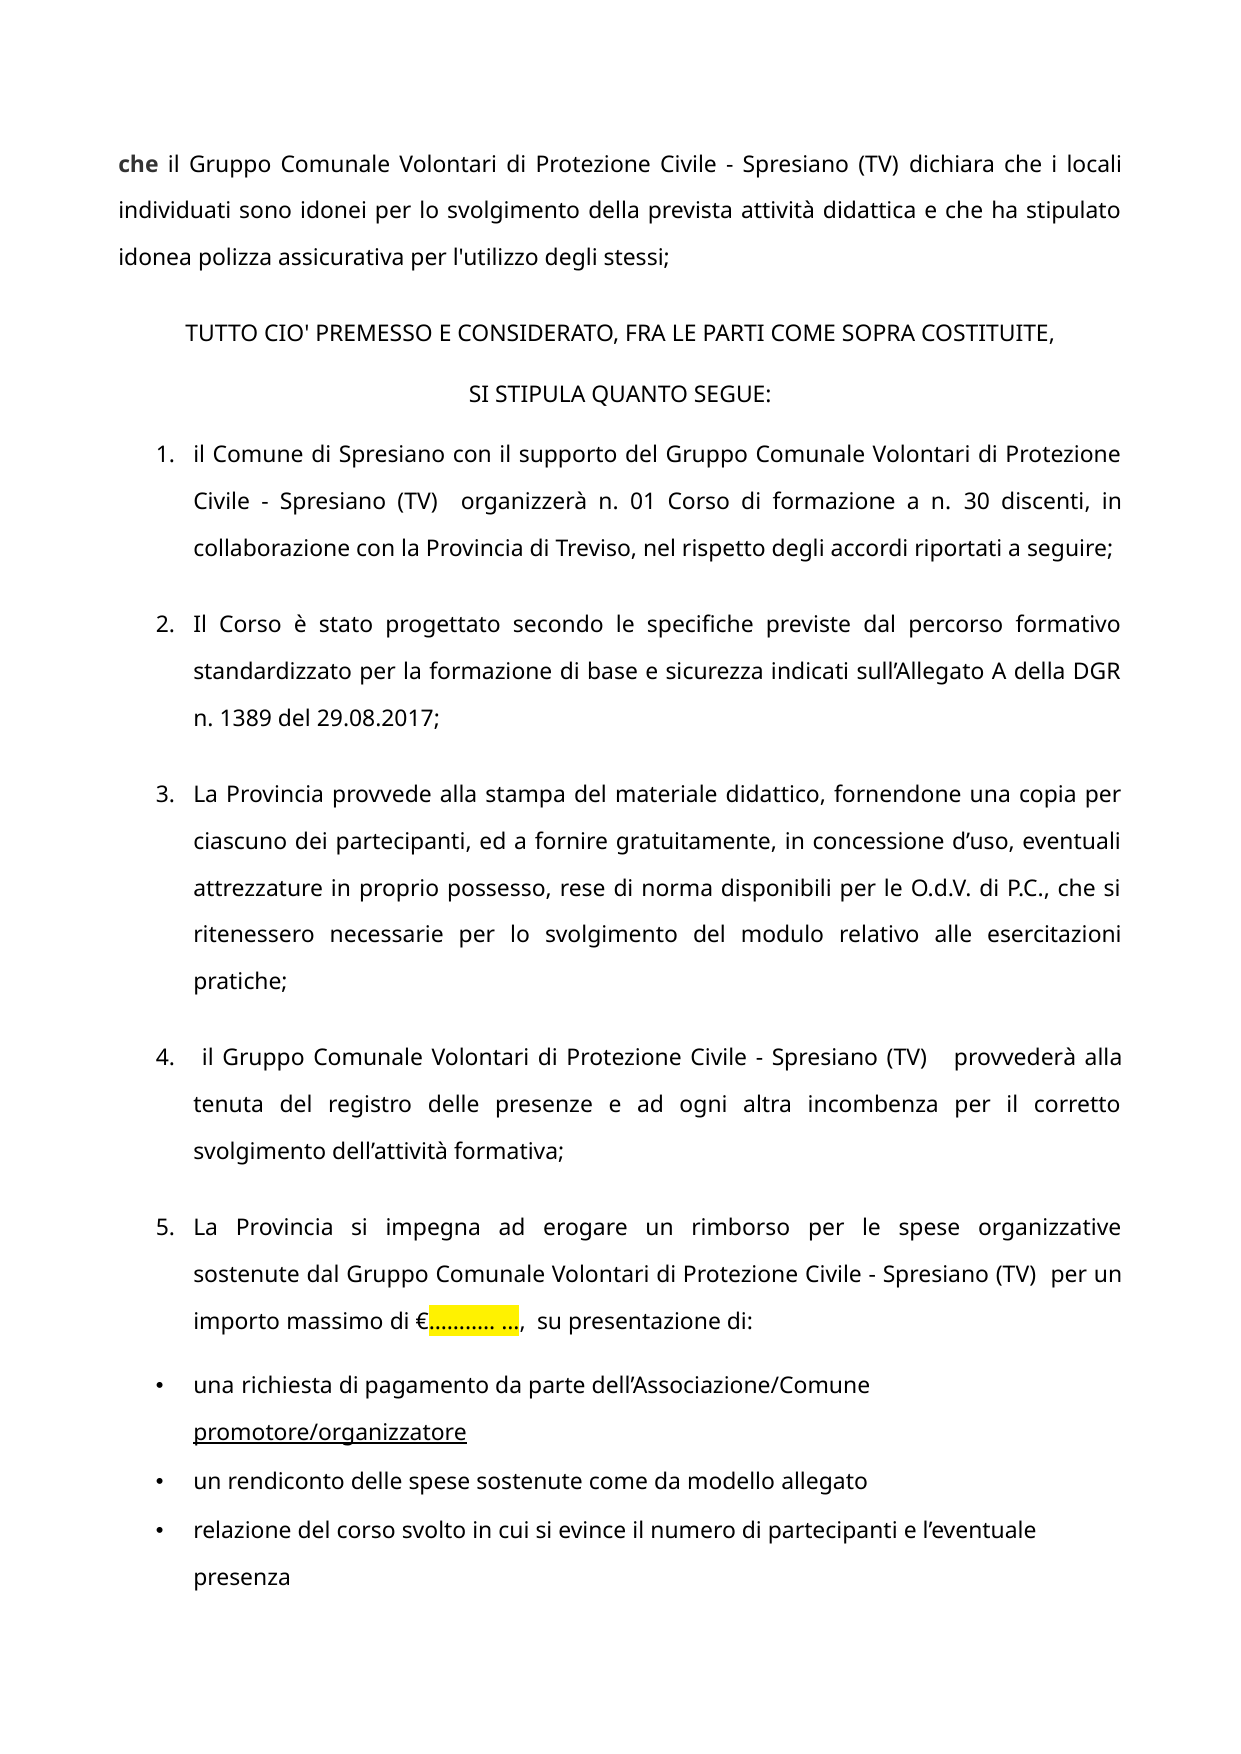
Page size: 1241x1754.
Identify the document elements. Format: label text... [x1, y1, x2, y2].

list un rendiconto delle spese sostenute come da modello allegato [156, 1465, 1122, 1496]
text SI STIPULA QUANTO SEGUE: [118, 378, 1122, 409]
list La Provincia si impegna ad erogare un rimborso per le spese organizzative sostenute dal Gruppo Comunale Volontari di Protezione Civile - Spresiano (TV) per un importo massimo di €……….. …, su presentazione di: [156, 1211, 1122, 1336]
list una richiesta di pagamento da parte dell’Associazione/Comune promotore/organizzatore [156, 1369, 1122, 1447]
list La Provincia provvede alla stampa del materiale didattico, fornendone una copia per ciascuno dei partecipanti, ed a fornire gratuitamente, in concessione d’uso, eventuali attrezzature in proprio possesso, rese di norma disponibili per le O.d.V. di P.C., che si ritenessero necessarie per lo svolgimento del modulo relativo alle esercitazioni pratiche; [156, 778, 1122, 997]
list relazione del corso svolto in cui si evince il numero di partecipanti e l’eventuale presenza [156, 1514, 1122, 1593]
text che il Gruppo Comunale Volontari di Protezione Civile - Spresiano (TV) dichiara che i locali individuati sono idonei per lo svolgimento della prevista attività didattica e che ha stipulato idonea polizza assicurativa per l'utilizzo degli stessi; [118, 148, 1122, 273]
list il Comune di Spresiano con il supporto del Gruppo Comunale Volontari di Protezione Civile - Spresiano (TV) organizzerà n. 01 Corso di formazione a n. 30 discenti, in collaborazione con la Provincia di Treviso, nel rispetto degli accordi riportati a seguire; [156, 438, 1122, 563]
list Il Corso è stato progettato secondo le specifiche previste dal percorso formativo standardizzato per la formazione di base e sicurezza indicati sull’Allegato A della DGR n. 1389 del 29.08.2017; [156, 608, 1122, 733]
text TUTTO CIO' PREMESSO E CONSIDERATO, FRA LE PARTI COME SOPRA COSTITUITE, [118, 317, 1122, 349]
list il Gruppo Comunale Volontari di Protezione Civile - Spresiano (TV) provvederà alla tenuta del registro delle presenze e ad ogni altra incombenza per il corretto svolgimento dell’attività formativa; [156, 1041, 1122, 1166]
